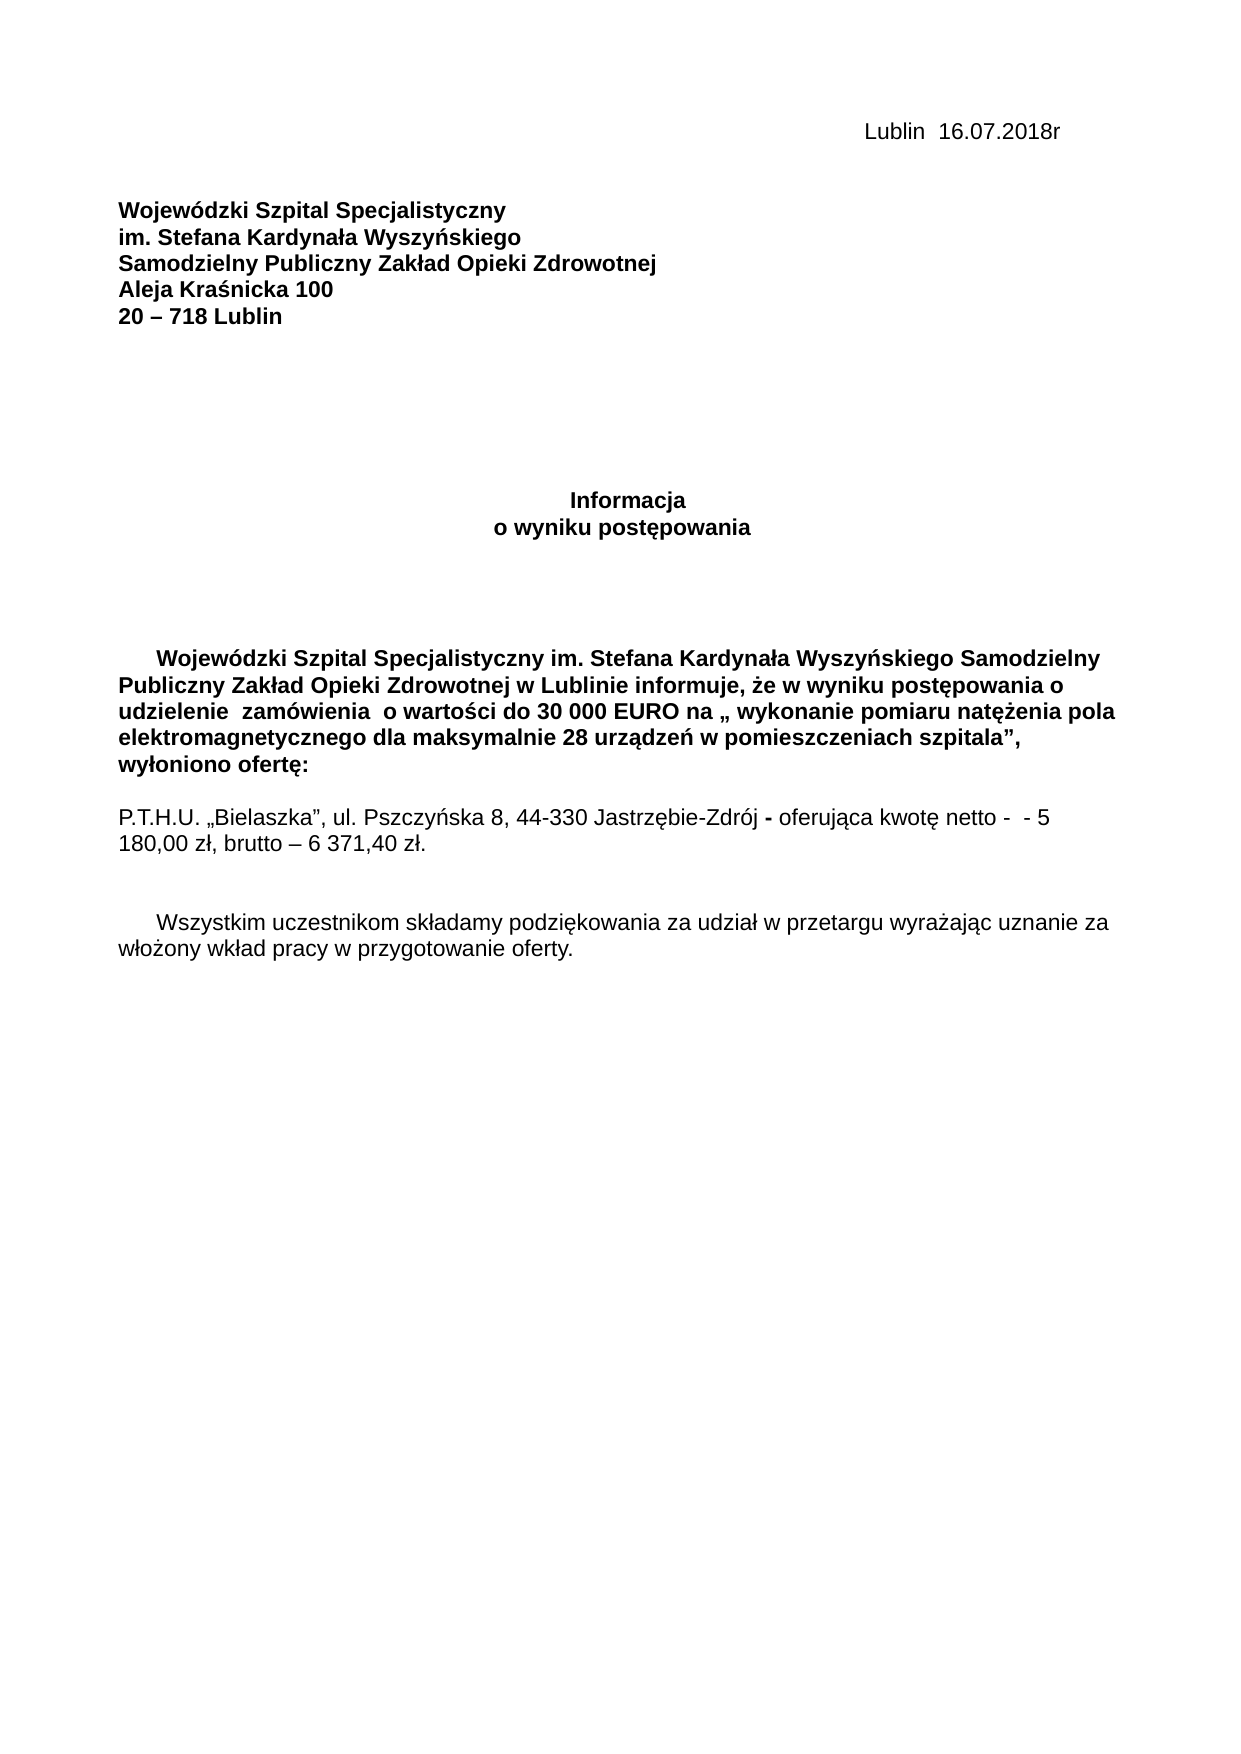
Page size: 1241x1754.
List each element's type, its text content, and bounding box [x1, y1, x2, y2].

text Wojewódzki Szpital Specjalistyczny im. Stefana Kardynała Wyszyńskiego Samodzielny Publiczny Zakład Opieki Zdrowotnej w Lublinie informuje, że w wyniku postępowania o udzielenie zamówienia o wartości do 30 000 EURO na „ wykonanie pomiaru natężenia pola elektromagnetycznego dla maksymalnie 28 urządzeń w pomieszczeniach szpitala”, wyłoniono ofertę: [118, 645, 1122, 777]
text Wojewódzki Szpital Specjalistyczny [118, 197, 1122, 224]
text Aleja Kraśnicka 100 [118, 276, 1122, 303]
text Samodzielny Publiczny Zakład Opieki Zdrowotnej [118, 250, 1122, 276]
text im. Stefana Kardynała Wyszyńskiego [118, 224, 1122, 250]
text Wszystkim uczestnikom składamy podziękowania za udział w przetargu wyrażając uznanie za włożony wkład pracy w przygotowanie oferty. [118, 909, 1122, 962]
text P.T.H.U. „Bielaszka”, ul. Pszczyńska 8, 44-330 Jastrzębie-Zdrój - oferująca kwotę netto - - 5 180,00 zł, brutto – 6 371,40 zł. [118, 803, 1122, 856]
text 20 – 718 Lublin [118, 303, 1122, 329]
text Informacja [118, 487, 1122, 513]
text o wyniku postępowania [118, 513, 1122, 540]
text Lublin 16.07.2018r [118, 118, 1122, 144]
